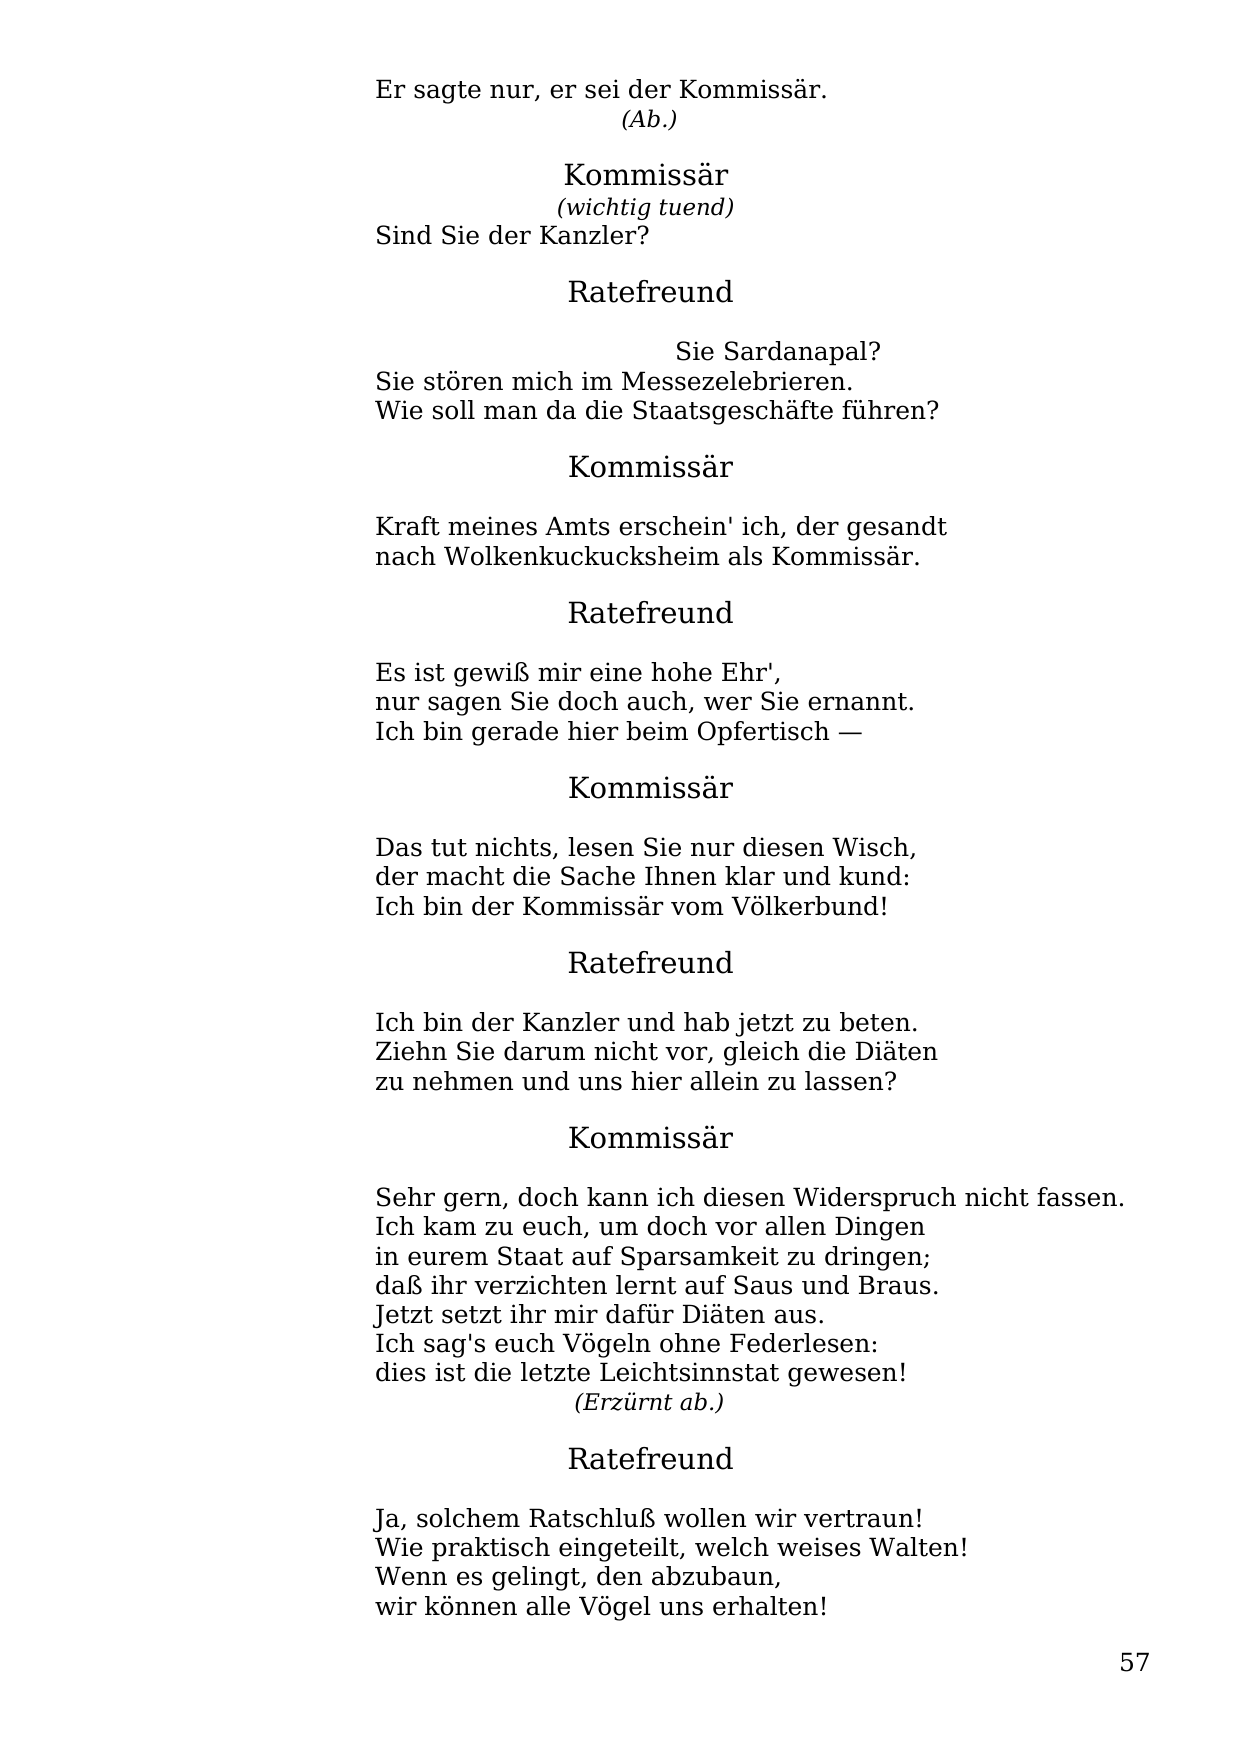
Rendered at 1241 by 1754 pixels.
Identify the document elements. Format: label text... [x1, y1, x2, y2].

text der macht die Sache Ihnen klar und kund: [375, 862, 1151, 892]
text zu nehmen und uns hier allein zu lassen? [375, 1067, 1151, 1096]
text Er sagte nur, er sei der Kommissär. [375, 75, 1151, 104]
text Ratefreund [150, 921, 1151, 980]
text dies ist die letzte Leichtsinnstat gewesen! [375, 1358, 1151, 1387]
text nur sagen Sie doch auch, wer Sie ernannt. [375, 687, 1151, 717]
text Kommissär [150, 746, 1151, 805]
text Ich bin der Kommissär vom Völkerbund! [375, 892, 1151, 921]
text Kommissär [150, 1096, 1151, 1155]
text Sind Sie der Kanzler? [375, 220, 1151, 250]
text Jetzt setzt ihr mir dafür Diäten aus. [375, 1300, 1151, 1329]
text (Erzürnt ab.) [150, 1387, 1151, 1416]
text Ratefreund [150, 1416, 1151, 1476]
text wir können alle Vögel uns erhalten! [375, 1592, 1151, 1621]
text in eurem Staat auf Sparsamkeit zu dringen; [375, 1242, 1151, 1271]
text Ich sag's euch Vögeln ohne Federlesen: [375, 1329, 1151, 1358]
text Sie stören mich im Messezelebrieren. [375, 367, 1151, 396]
text Sie Sardanapal? [375, 309, 1151, 367]
text Sehr gern, doch kann ich diesen Widerspruch nicht fassen. Ich kam zu euch, um doch vor allen Dingen [375, 1155, 1151, 1242]
text Ja, solchem Ratschluß wollen wir vertraun! [375, 1476, 1151, 1533]
text Es ist gewiß mir eine hohe Ehr', [375, 630, 1151, 687]
text Ratefreund [150, 571, 1151, 630]
text Wie soll man da die Staatsgeschäfte führen? [375, 396, 1151, 425]
text nach Wolkenkuckucksheim als Kommissär. [375, 542, 1151, 571]
text (wichtig tuend) [150, 193, 1151, 220]
text Kommissär [150, 133, 1151, 193]
text daß ihr verzichten lernt auf Saus und Braus. [375, 1271, 1151, 1300]
text Ziehn Sie darum nicht vor, gleich die Diäten [375, 1037, 1151, 1067]
text Ratefreund [150, 250, 1151, 309]
text Wenn es gelingt, den abzubaun, [375, 1562, 1151, 1592]
text Ich bin gerade hier beim Opfertisch — [375, 717, 1151, 746]
text Wie praktisch eingeteilt, welch weises Walten! [375, 1533, 1151, 1562]
text Ich bin der Kanzler und hab jetzt zu beten. [375, 980, 1151, 1037]
text Das tut nichts, lesen Sie nur diesen Wisch, [375, 805, 1151, 862]
text (Ab.) [150, 104, 1151, 133]
text Kraft meines Amts erschein' ich, der gesandt [375, 484, 1151, 542]
text Kommissär [150, 425, 1151, 484]
